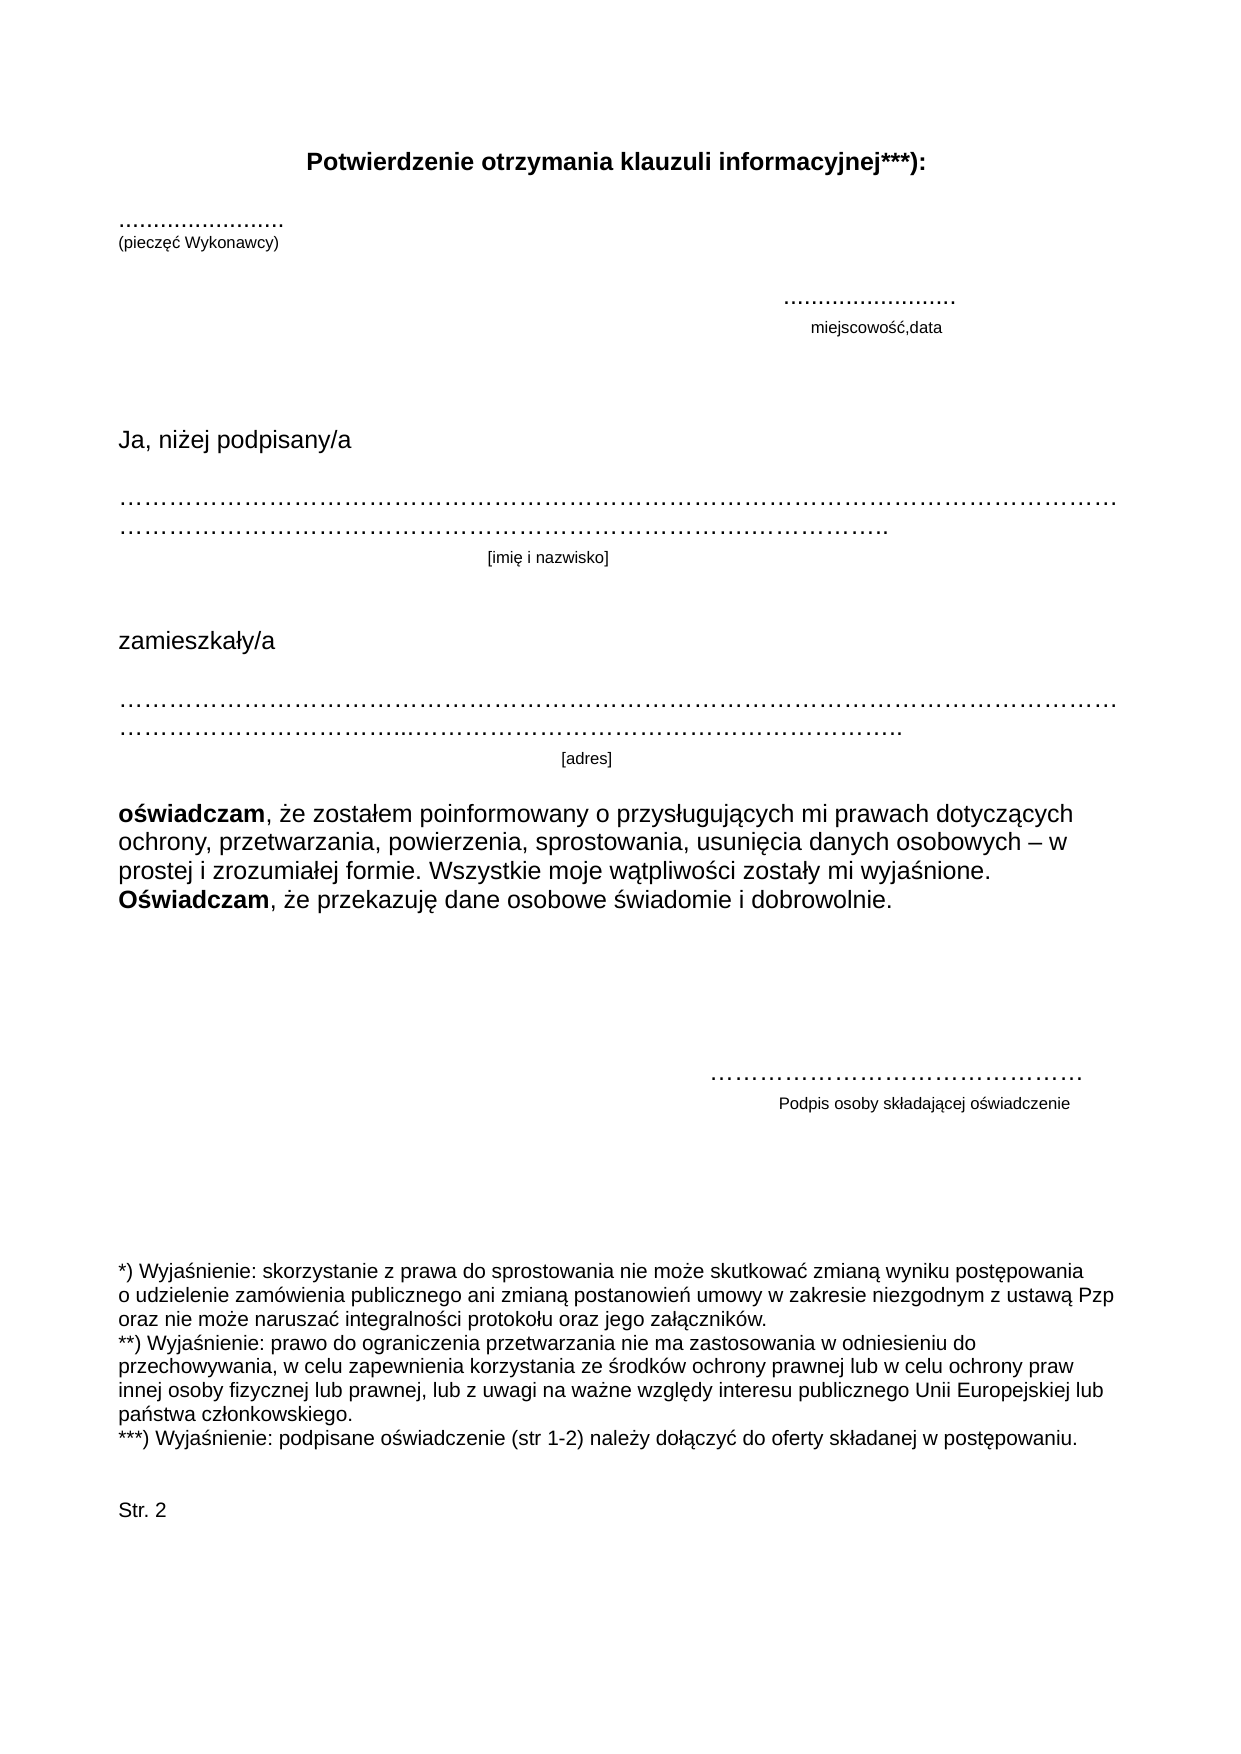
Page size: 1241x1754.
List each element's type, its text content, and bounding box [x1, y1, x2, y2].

text miejscowość,data [118, 310, 1122, 338]
text ***) Wyjaśnienie: podpisane oświadczenie (str 1-2) należy dołączyć do oferty składanej w postępowaniu. [118, 1426, 1122, 1450]
text Podpis osoby składającej oświadczenie [118, 1086, 1122, 1115]
text **) Wyjaśnienie: prawo do ograniczenia przetwarzania nie ma zastosowania w odniesieniu do przechowywania, w celu zapewnienia korzystania ze środków ochrony prawnej lub w celu ochrony praw innej osoby fizycznej lub prawnej, lub z uwagi na ważne względy interesu publicznego Unii Europejskiej lub państwa członkowskiego. [118, 1330, 1122, 1426]
text (pieczęć Wykonawcy) [118, 233, 1122, 252]
text ochrony, przetwarzania, powierzenia, sprostowania, usunięcia danych osobowych – w prostej i zrozumiałej formie. Wszystkie moje wątpliwości zostały mi wyjaśnione. [118, 827, 1122, 885]
text [imię i nazwisko] [118, 540, 1122, 568]
text …………………………………………………………………………………………………………………………………………………………………………….…………….. [118, 482, 1122, 540]
text Oświadczam, że przekazuję dane osobowe świadomie i dobrowolnie. [118, 885, 1122, 913]
text *) Wyjaśnienie: skorzystanie z prawa do sprostowania nie może skutkować zmianą wyniku postępowania [118, 1258, 1122, 1282]
text oświadczam, że zostałem poinformowany o przysługujących mi prawach dotyczących [118, 798, 1122, 827]
text ........................ [118, 204, 1122, 233]
text ……………………………………… [118, 1028, 1122, 1086]
text Str. 2 [118, 1498, 1122, 1522]
text o udzielenie zamówienia publicznego ani zmianą postanowień umowy w zakresie niezgodnym z ustawą Pzp oraz nie może naruszać integralności protokołu oraz jego załączników. [118, 1282, 1122, 1330]
text ......................... [118, 281, 1122, 310]
text zamieszkały/a [118, 626, 1122, 655]
text ………………………………………………………………………………………………………………………………………...………………………………………………….. [118, 683, 1122, 741]
text Potwierdzenie otrzymania klauzuli informacyjnej***): [118, 147, 1122, 176]
text Ja, niżej podpisany/a [118, 425, 1122, 453]
text [adres] [118, 741, 1122, 770]
